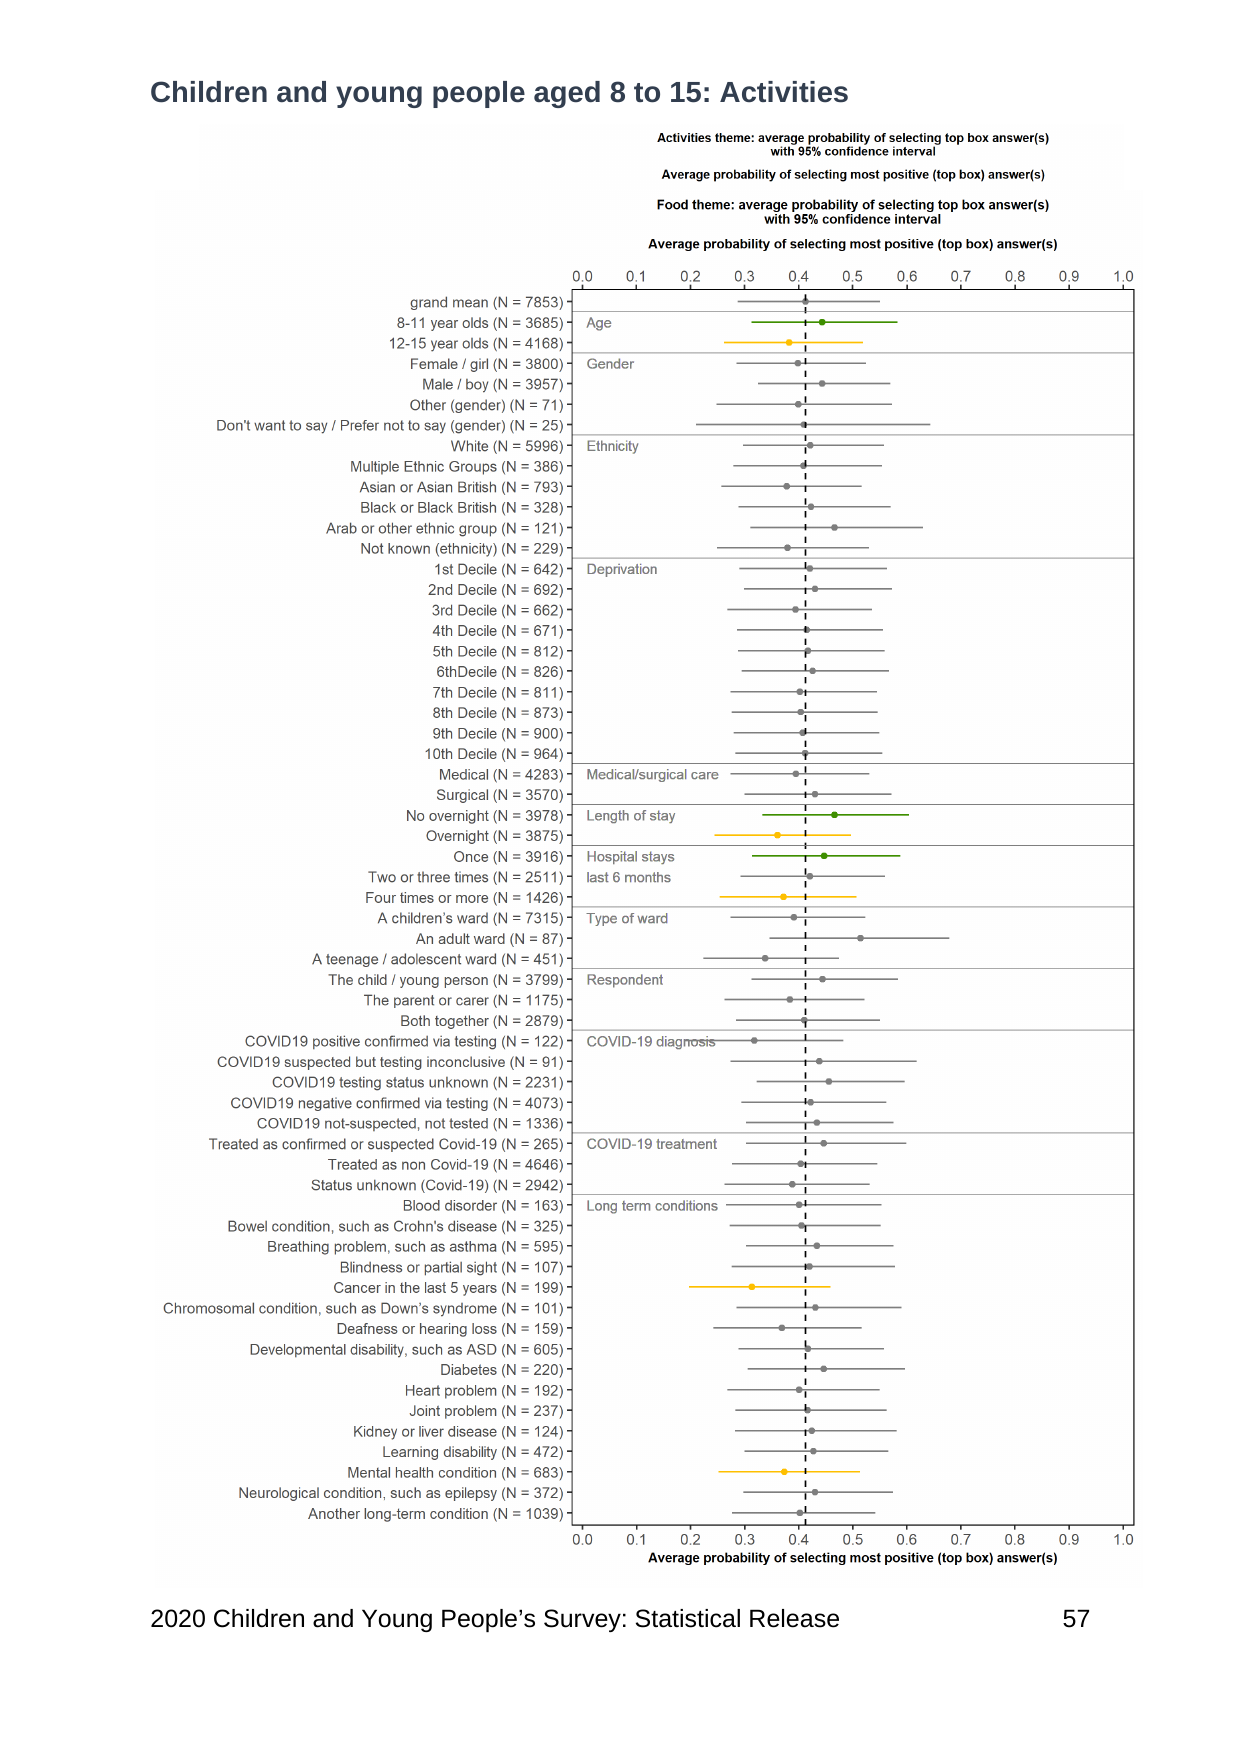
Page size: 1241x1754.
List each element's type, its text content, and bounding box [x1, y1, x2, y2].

text Children and young people aged 8 to 15: Activities [150, 75, 1090, 108]
